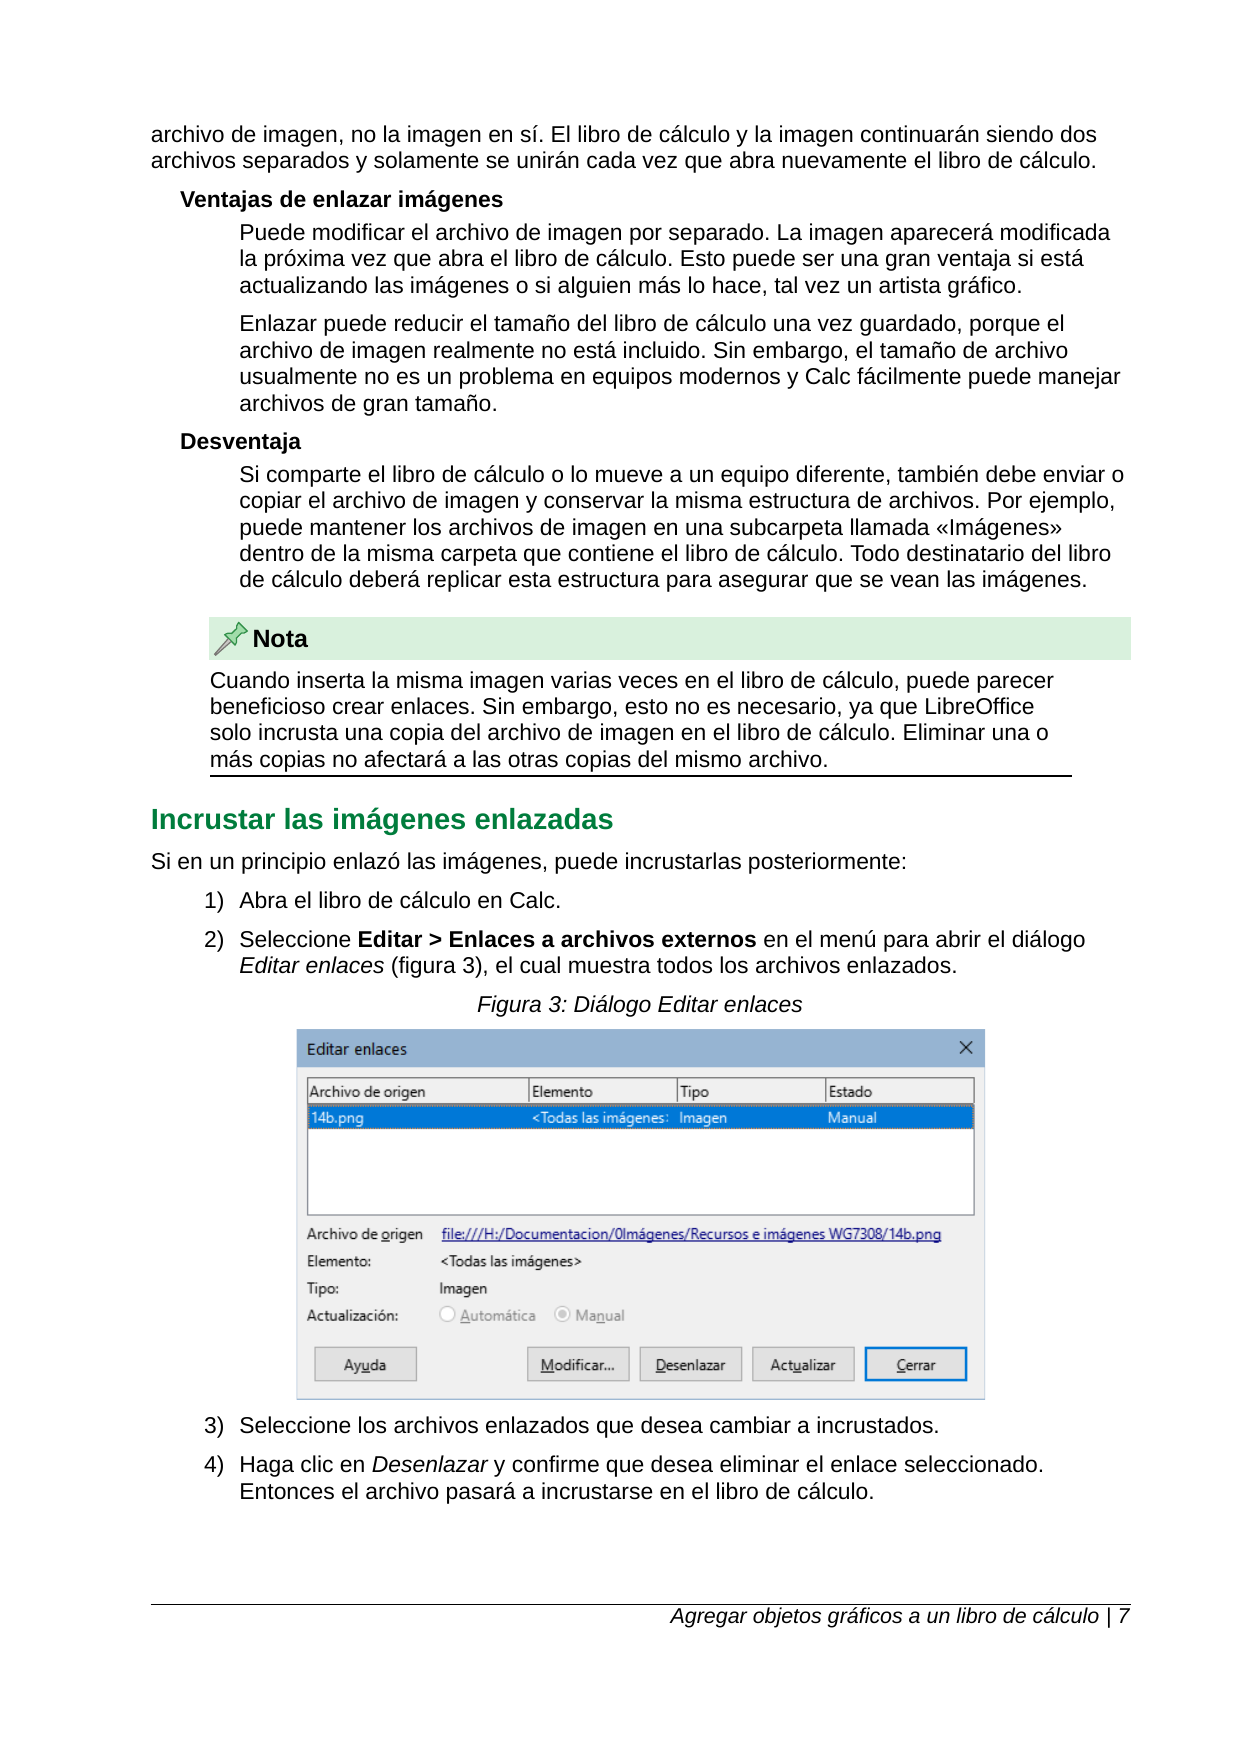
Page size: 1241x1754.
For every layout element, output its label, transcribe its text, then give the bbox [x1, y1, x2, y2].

subtitle Nota [209, 617, 1131, 660]
text Desventaja [180, 428, 1131, 455]
text Figura 3: Diálogo Editar enlaces [296, 991, 985, 1017]
text Cuando inserta la misma imagen varias veces en el libro de cálculo, puede parecer beneficioso crear enlaces. Sin embargo, esto no es necesario, ya que LibreOffice solo incrusta una copia del archivo de imagen en el libro de cálculo. Eliminar una o más copias no afectará a las otras copias del mismo archivo. [209, 667, 1072, 777]
list Seleccione Editar > Enlaces a archivos externos en el menú para abrir el diálogo Editar enlaces (figura 3), el cual muestra todos los archivos enlazados. [224, 926, 1131, 978]
text Ventajas de enlazar imágenes [180, 186, 1131, 213]
subtitle Incrustar las imágenes enlazadas [151, 802, 1131, 835]
text Puede modificar el archivo de imagen por separado. La imagen aparecerá modificada la próxima vez que abra el libro de cálculo. Esto puede ser una gran ventaja si está actualizando las imágenes o si alguien más lo hace, tal vez un artista gráfico. [239, 219, 1131, 298]
list Abra el libro de cálculo en Calc. [224, 887, 1131, 913]
text archivo de imagen, no la imagen en sí. El libro de cálculo y la imagen continuarán siendo dos archivos separados y solamente se unirán cada vez que abra nuevamente el libro de cálculo. [151, 121, 1131, 174]
text Si comparte el libro de cálculo o lo mueve a un equipo diferente, también debe enviar o copiar el archivo de imagen y conservar la misma estructura de archivos. Por ejemplo, puede mantener los archivos de imagen en una subcarpeta llamada «Imágenes» dentro de la misma carpeta que contiene el libro de cálculo. Todo destinatario del libro de cálculo deberá replicar esta estructura para asegurar que se vean las imágenes. [239, 461, 1131, 593]
list Seleccione los archivos enlazados que desea cambiar a incrustados. [224, 1412, 1131, 1439]
list Si en un principio enlazó las imágenes, puede incrustarlas posteriormente: [151, 848, 1131, 874]
text Enlazar puede reducir el tamaño del libro de cálculo una vez guardado, porque el archivo de imagen realmente no está incluido. Sin embargo, el tamaño de archivo usualmente no es un problema en equipos modernos y Calc fácilmente puede manejar archivos de gran tamaño. [239, 310, 1131, 416]
list Haga clic en Desenlazar y confirme que desea eliminar el enlace seleccionado. Entonces el archivo pasará a incrustarse en el libro de cálculo. [224, 1451, 1131, 1504]
picture [296, 1029, 986, 1400]
